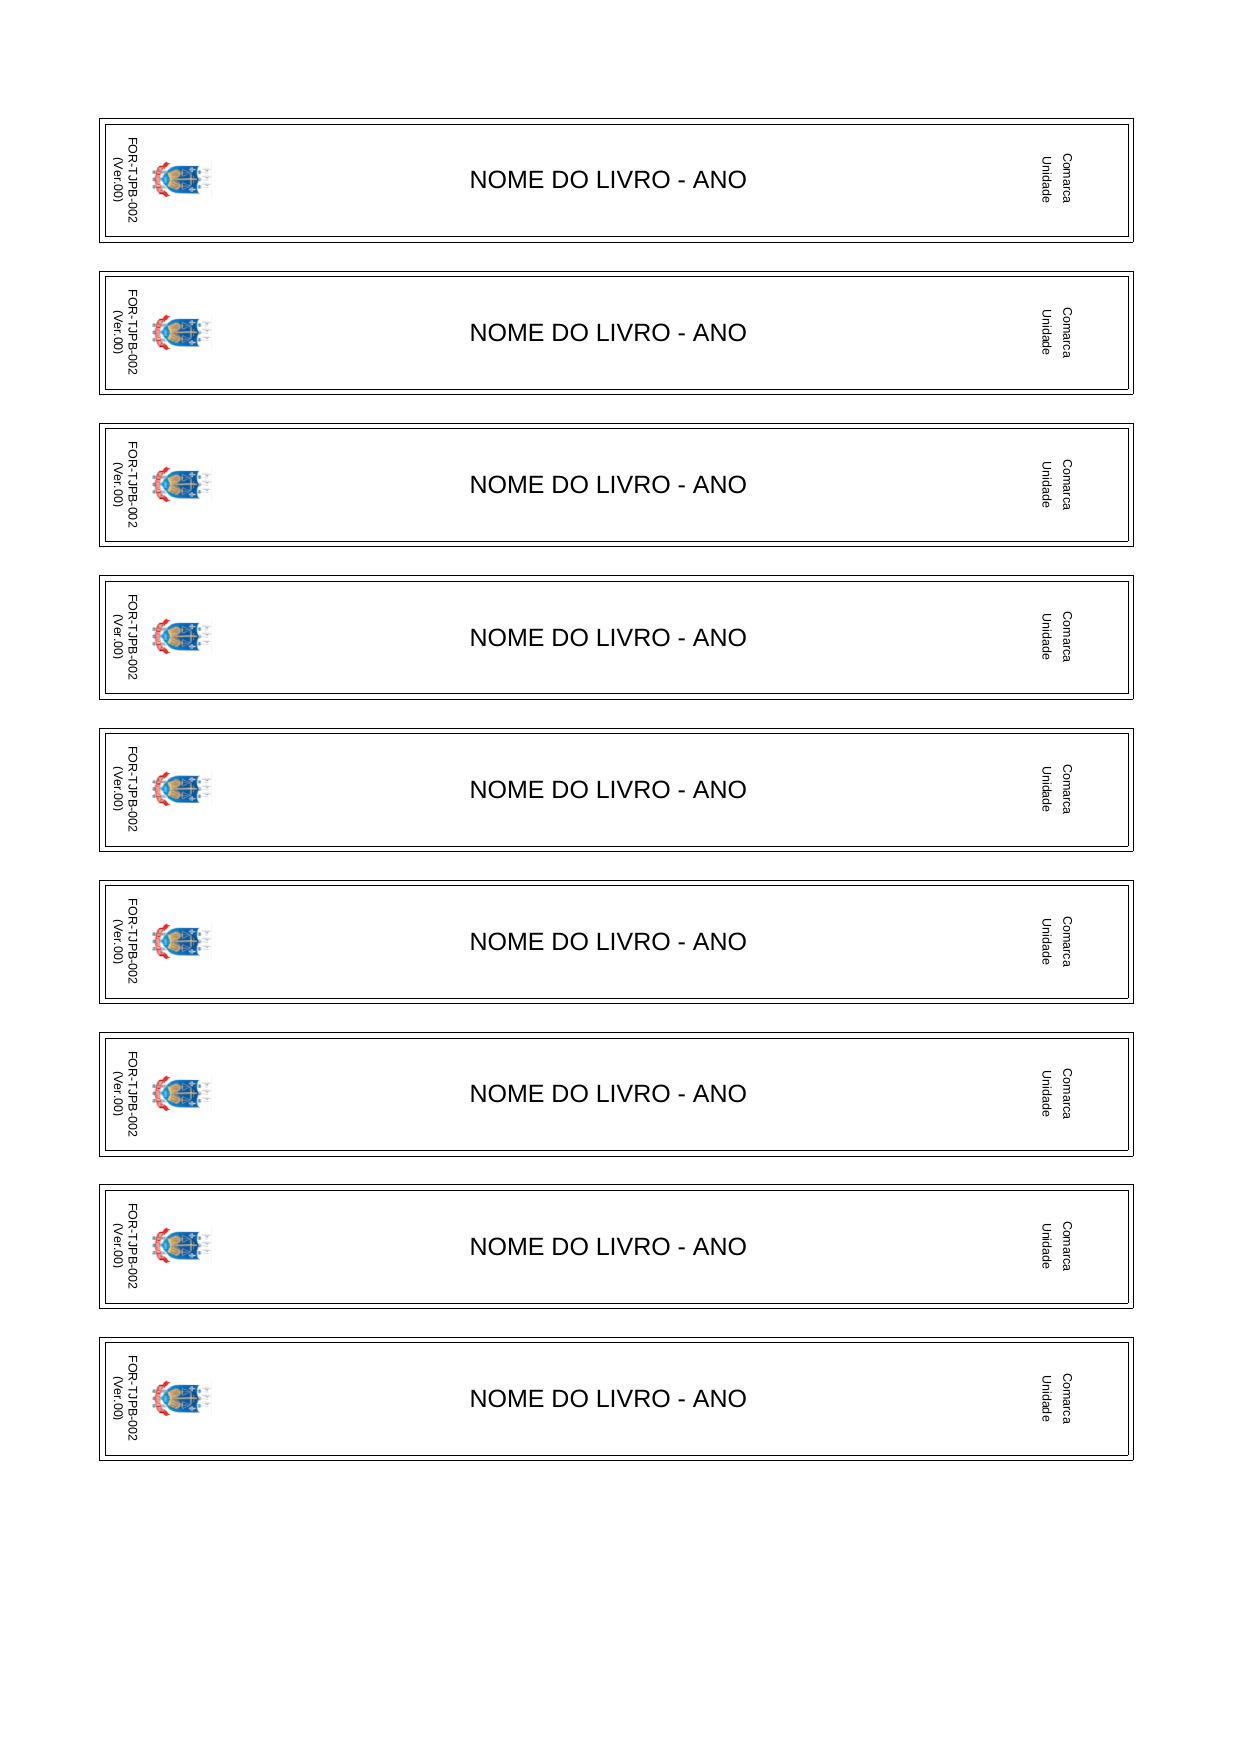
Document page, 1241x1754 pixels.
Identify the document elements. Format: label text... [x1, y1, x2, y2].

table_header Comarca Unidade [985, 1185, 1130, 1302]
picture [149, 769, 212, 808]
table_header NOME DO LIVRO - ANO [232, 1191, 985, 1302]
picture [149, 1074, 212, 1112]
table_header NOME DO LIVRO - ANO [232, 125, 985, 236]
table_header [232, 1338, 985, 1342]
table_header Comarca Unidade [985, 424, 1130, 541]
table_header FOR-TJPB-002 (Ver.00) [102, 1185, 232, 1302]
table_header FOR-TJPB-002 (Ver.00) [102, 119, 232, 236]
table_header Comarca Unidade [985, 272, 1130, 389]
picture [149, 617, 212, 656]
picture [149, 1379, 212, 1417]
table_header FOR-TJPB-002 (Ver.00) [102, 729, 232, 846]
table_header [232, 1033, 985, 1038]
table_header [232, 424, 985, 428]
table_header FOR-TJPB-002 (Ver.00) [102, 1033, 232, 1150]
table_header [232, 576, 985, 581]
table_header NOME DO LIVRO - ANO [232, 886, 985, 998]
picture [149, 313, 212, 351]
table_header Comarca Unidade [985, 729, 1130, 846]
table_header Comarca Unidade [985, 881, 1130, 998]
table_header FOR-TJPB-002 (Ver.00) [102, 1338, 232, 1455]
picture [149, 922, 212, 960]
table_header NOME DO LIVRO - ANO [232, 1039, 985, 1150]
table_header [232, 1185, 985, 1190]
table_header NOME DO LIVRO - ANO [232, 277, 985, 389]
table_header Comarca Unidade [985, 119, 1130, 236]
table_header [232, 119, 985, 124]
table_header Comarca Unidade [985, 1033, 1130, 1150]
table_header Comarca Unidade [985, 1338, 1130, 1455]
table_header NOME DO LIVRO - ANO [232, 1343, 985, 1455]
table_header [232, 729, 985, 733]
picture [149, 465, 212, 503]
table_header [232, 881, 985, 885]
table_header FOR-TJPB-002 (Ver.00) [102, 576, 232, 693]
table_header FOR-TJPB-002 (Ver.00) [102, 424, 232, 541]
table_header FOR-TJPB-002 (Ver.00) [102, 881, 232, 998]
picture [149, 160, 212, 199]
table_header [232, 272, 985, 276]
table_header NOME DO LIVRO - ANO [232, 429, 985, 541]
table_header Comarca Unidade [985, 576, 1130, 693]
picture [149, 1226, 212, 1265]
table_header NOME DO LIVRO - ANO [232, 582, 985, 693]
table_header NOME DO LIVRO - ANO [232, 734, 985, 846]
table_header FOR-TJPB-002 (Ver.00) [102, 272, 232, 389]
